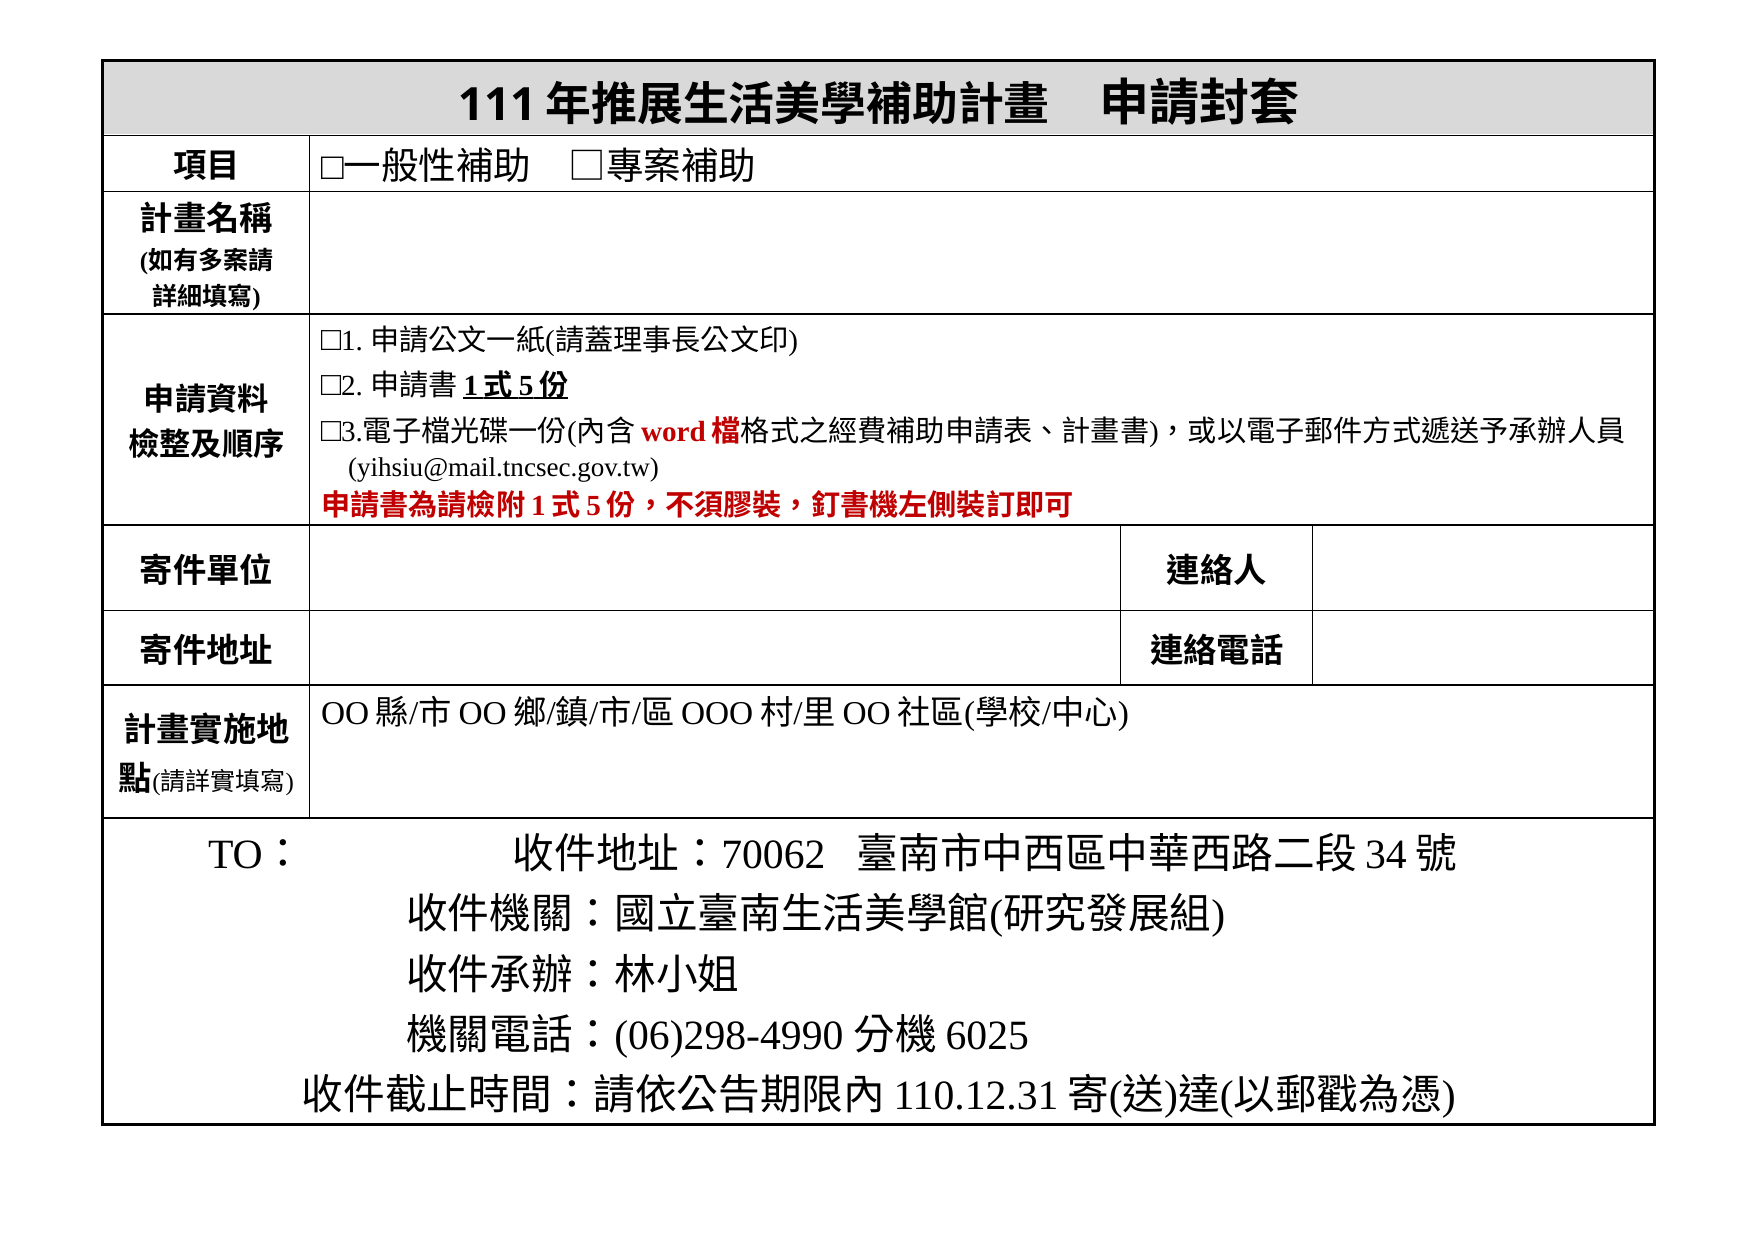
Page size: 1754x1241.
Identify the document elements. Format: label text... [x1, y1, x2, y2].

table_cell □1. 申請公文一紙(請蓋理事長公文印) □2. 申請書1式5份 □3.電子檔光碟一份(內含word檔格式之經費補助申請表、計畫書)，或以電子郵件方式遞送予承辦人員 (yihsiu@mail.tncsec.gov.tw) 申請書為請檢附1式5份，不須膠裝，釘書機左側裝訂即可 [310, 315, 1653, 524]
table_cell OO縣/市OO鄉/鎮/市/區OOO村/里OO社區(學校/中心) [310, 686, 1653, 817]
table_cell [310, 611, 1120, 684]
table_cell 寄件單位 [104, 526, 309, 609]
table_cell TO： 收件地址：70062 臺南市中西區中華西路二段34號 收件機關：國立臺南生活美學館(研究發展組) 收件承辦：林小姐 機關電話：(06)298-4990 分機6025 收件截止時間：請依公告期限內110.12.31寄(送)達(以郵戳為憑) [104, 819, 1653, 1123]
table_header 111年推展生活美學補助計畫 申請封套 [104, 62, 1653, 134]
table_cell 項目 [104, 136, 309, 191]
table_cell 計畫實施地點(請詳實填寫) [104, 686, 309, 817]
table_cell 連絡電話 [1121, 611, 1312, 684]
table_cell □一般性補助 □專案補助 [310, 136, 1653, 191]
table_cell [1313, 611, 1653, 684]
table_cell [310, 192, 1653, 313]
table_cell [310, 526, 1120, 609]
table_cell 寄件地址 [104, 611, 309, 684]
table_cell [1313, 526, 1653, 609]
table_cell 申請資料 檢整及順序 [104, 315, 309, 524]
table_cell 連絡人 [1121, 526, 1312, 609]
table_cell 計畫名稱 (如有多案請 詳細填寫) [104, 192, 309, 313]
